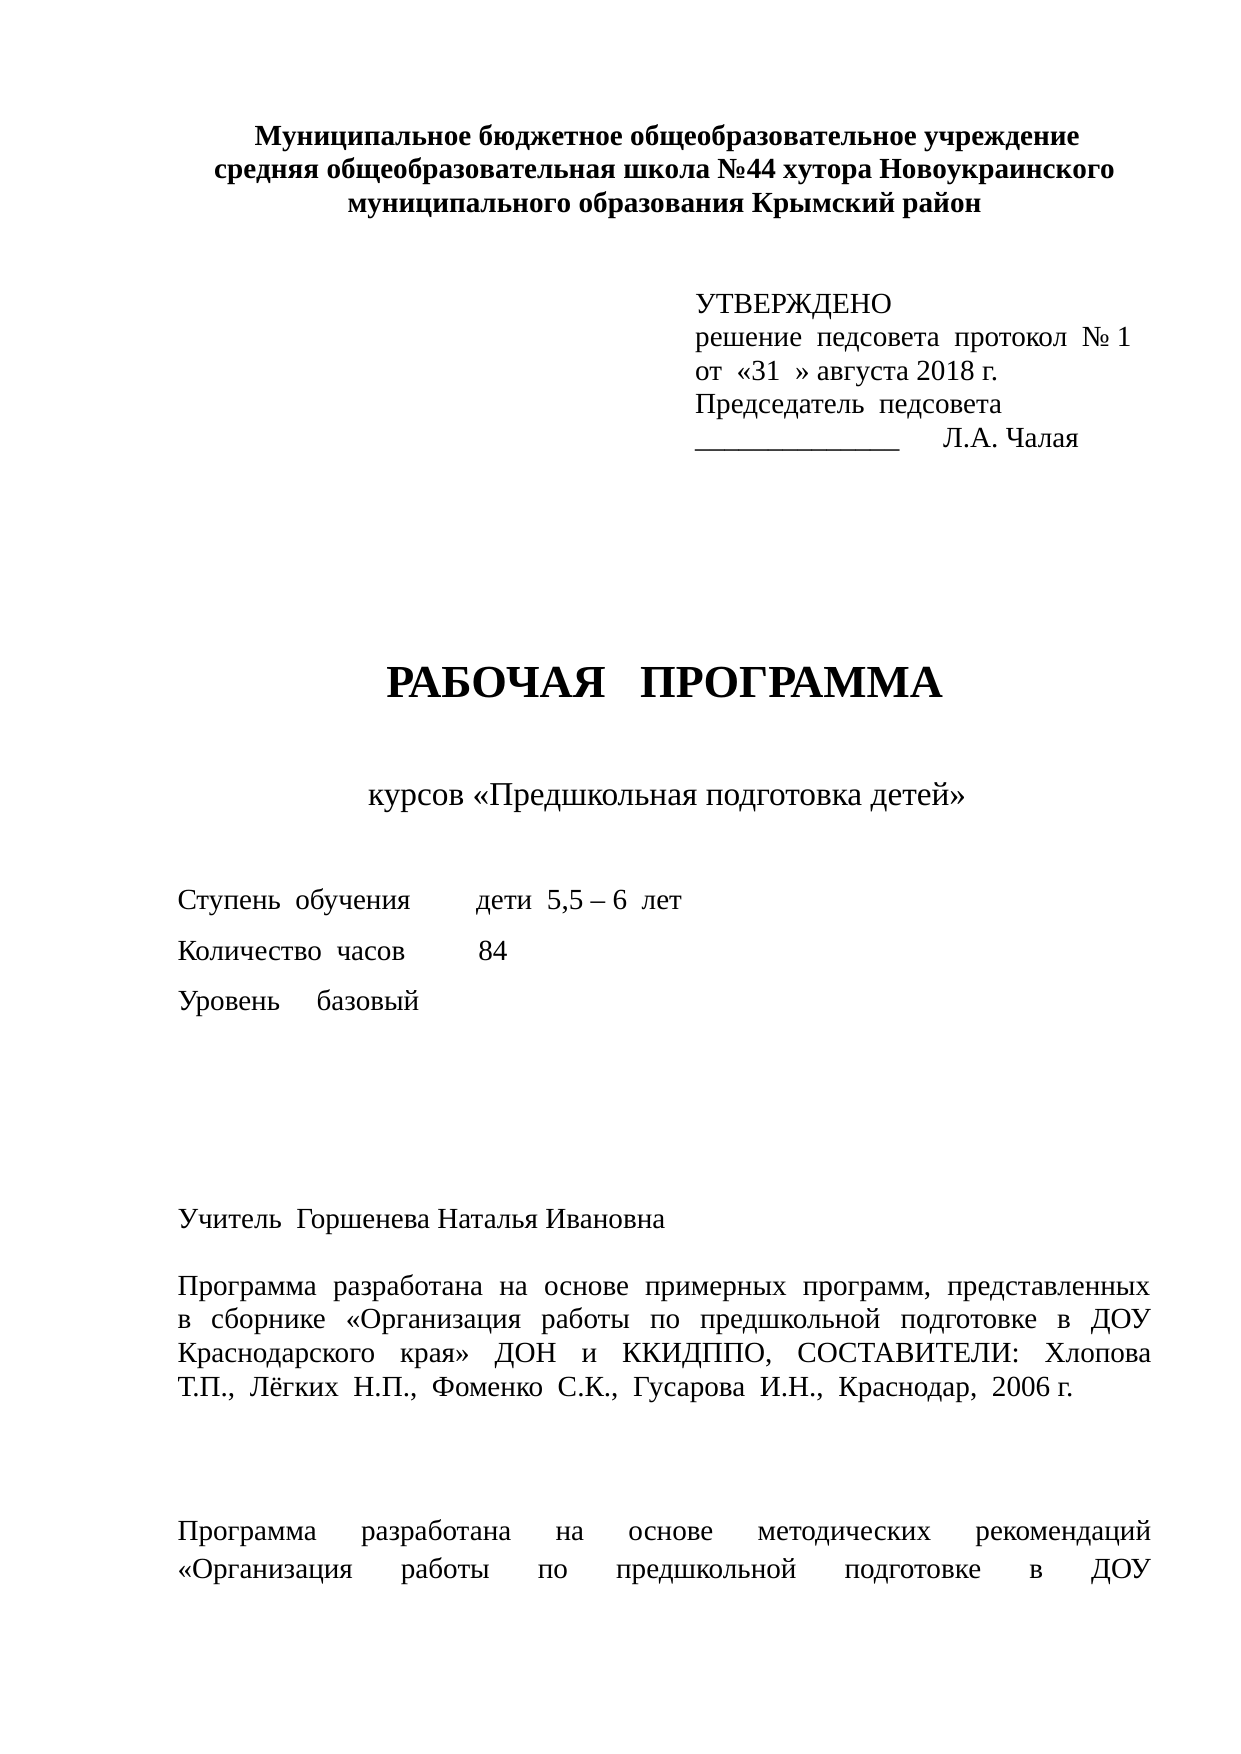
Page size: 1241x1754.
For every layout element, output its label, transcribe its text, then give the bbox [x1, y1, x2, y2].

text Председатель педсовета [177, 386, 1152, 420]
text решение педсовета протокол № 1 [177, 319, 1152, 353]
text Учитель Горшенева Наталья Ивановна [177, 1201, 1152, 1234]
text Муниципальное бюджетное общеобразовательное учреждение [177, 118, 1152, 152]
text Программа разработана на основе примерных программ, представленных в сборнике «Организация работы по предшкольной подготовке в ДОУ Краснодарского края» ДОН и ККИДППО, СОСТАВИТЕЛИ: Хлопова Т.П., Лёгких Н.П., Фоменко С.К., Гусарова И.Н., Краснодар, 2006 г. [177, 1268, 1152, 1402]
text муниципального образования Крымский район [177, 185, 1152, 219]
text Уровень базовый [177, 983, 1152, 1017]
text Программа разработана на основе методических рекомендаций «Организация работы по предшкольной подготовке в ДОУ [177, 1513, 1152, 1585]
text Ступень обучения дети 5,5 – 6 лет [177, 882, 1152, 916]
text от «31 » августа 2018 г. [177, 353, 1152, 386]
text ______________ Л.А. Чалая [177, 420, 1152, 453]
text УТВЕРЖДЕНО [177, 286, 1152, 319]
text средняя общеобразовательная школа №44 хутора Новоукраинского [177, 152, 1152, 185]
text РАБОЧАЯ ПРОГРАММА [177, 655, 1152, 707]
text Количество часов 84 [177, 933, 1152, 966]
text курсов «Предшкольная подготовка детей» [177, 774, 1152, 813]
